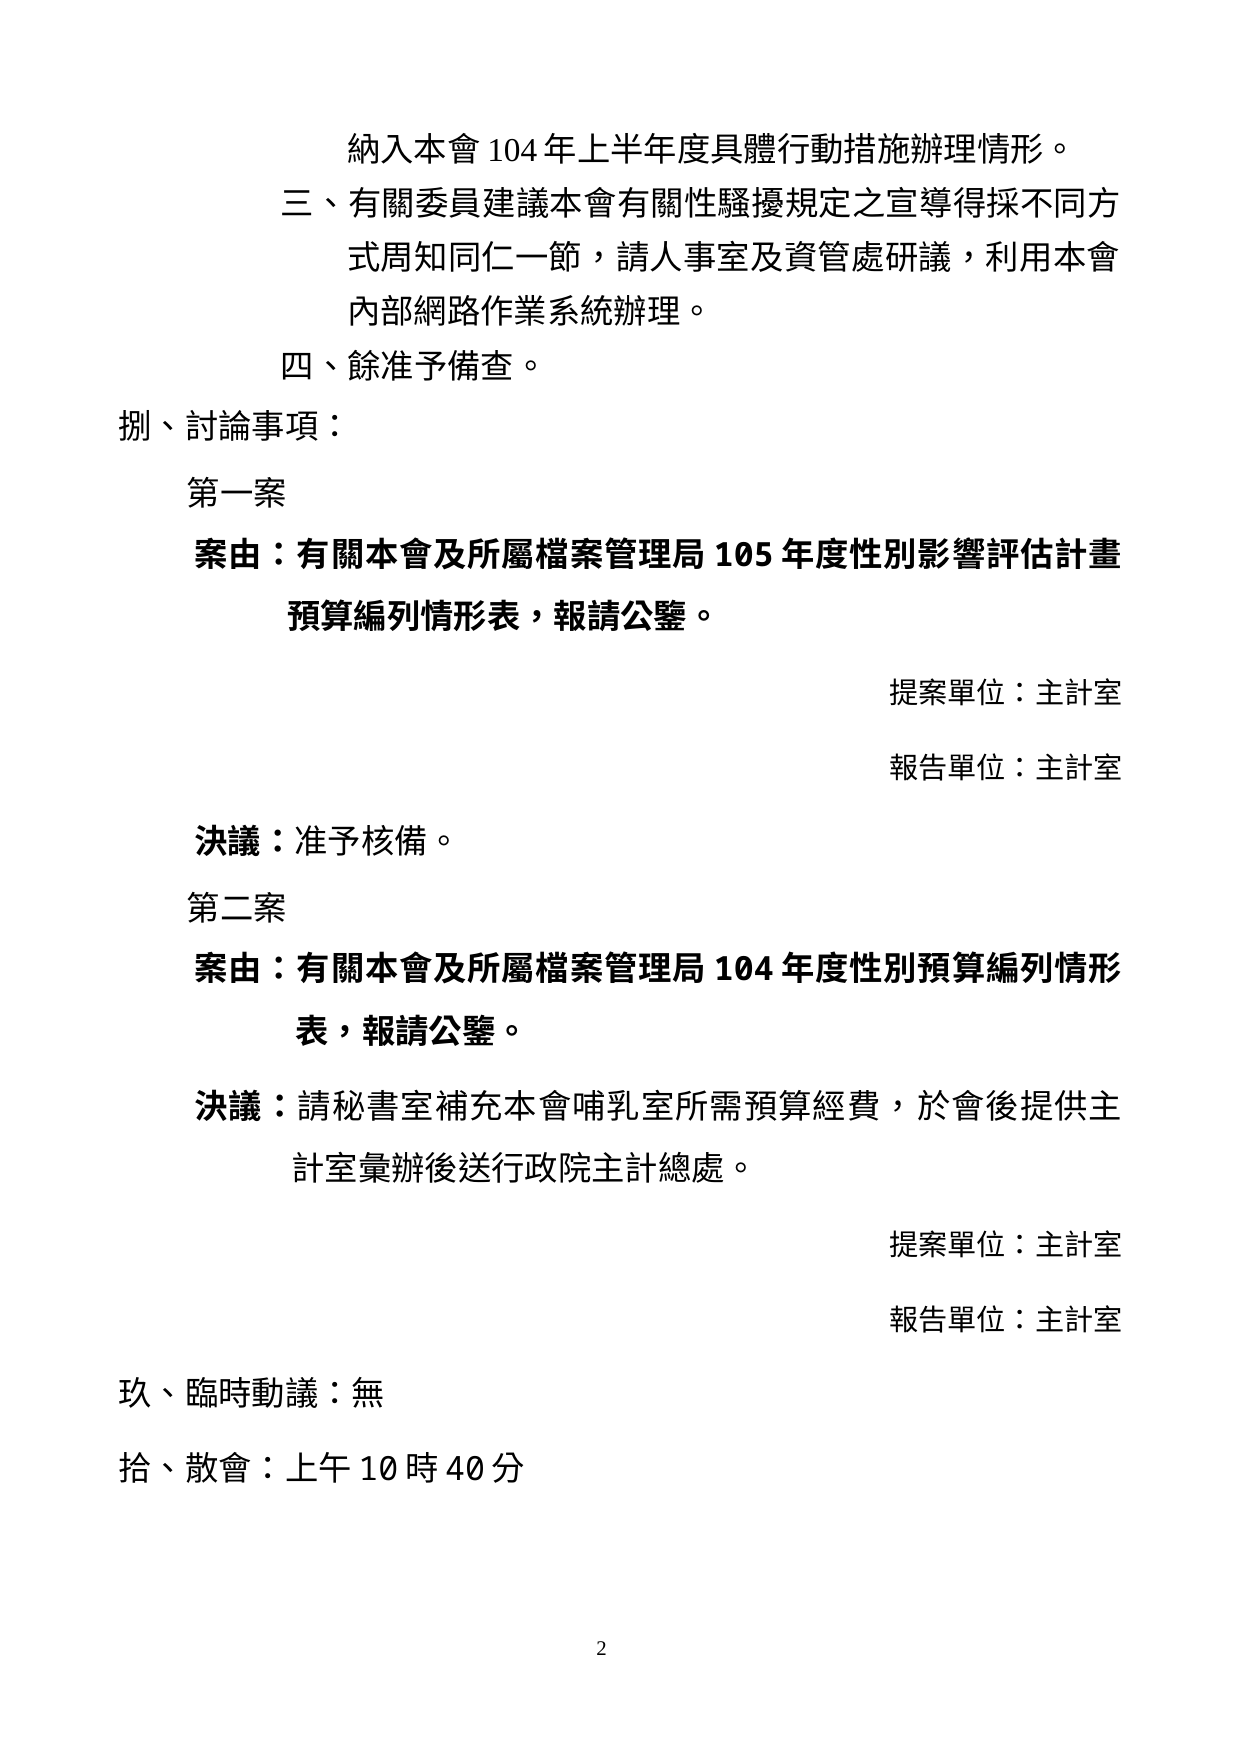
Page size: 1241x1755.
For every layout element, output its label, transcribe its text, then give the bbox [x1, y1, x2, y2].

text 三、有關委員建議本會有關性騷擾規定之宣導得採不同方式周知同仁一節，請人事室及資管處研議，利用本會內部網路作業系統辦理。 [281, 172, 1122, 335]
text 案由：有關本會及所屬檔案管理局104年度性別預算編列情形表，報請公鑒。 [194, 931, 1122, 1056]
text 案由：有關本會及所屬檔案管理局105年度性別影響評估計畫預算編列情形表，報請公鑒。 [194, 516, 1122, 641]
text 第二案 [181, 878, 1122, 931]
text 決議：請秘書室補充本會哺乳室所需預算經費，於會後提供主計室彙辦後送行政院主計總處。 [194, 1068, 1122, 1193]
text 提案單位：主計室 [188, 653, 1122, 716]
text 報告單位：主計室 [188, 1281, 1122, 1343]
text 四、餘准予備查。 [281, 335, 1122, 389]
text 決議：准予核備。 [194, 803, 1122, 866]
text 捌、討論事項： [118, 389, 1122, 451]
text 拾、散會：上午10時40分 [118, 1431, 1122, 1493]
text 提案單位：主計室 [188, 1206, 1122, 1268]
text 二、有關委員建議於人身安全與司法篇，涉及性騷擾防治一項增列有關性別工作平等法第四章「促進工作平等措施」之辦理情形一節，請人事室於會後提供綜規處，納入本會104年上半年度具體行動措施辦理情形。 [281, 118, 1122, 172]
text 第一案 [181, 464, 1122, 516]
text 玖、臨時動議：無 [118, 1356, 1122, 1418]
text 報告單位：主計室 [188, 728, 1122, 791]
